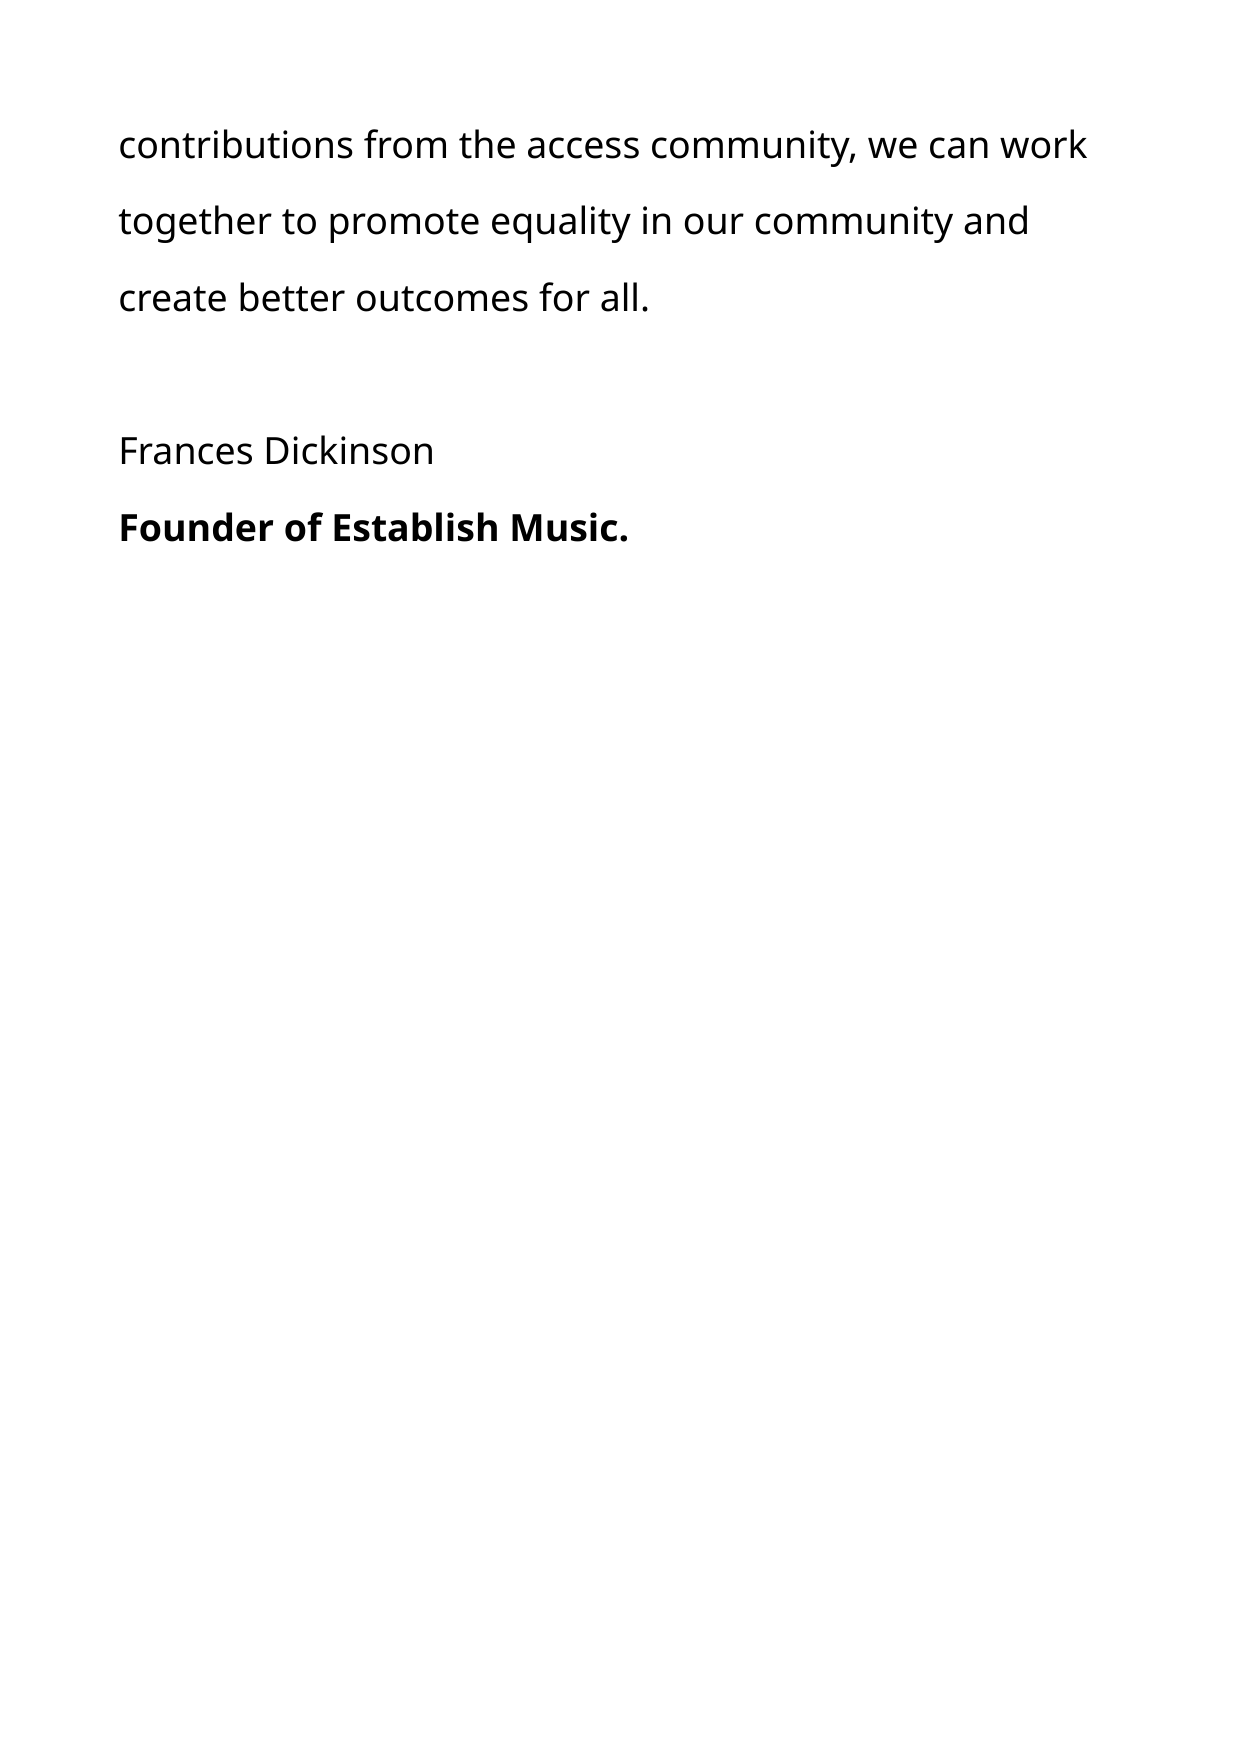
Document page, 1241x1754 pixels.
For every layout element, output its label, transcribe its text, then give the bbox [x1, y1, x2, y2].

text Frances Dickinson [118, 424, 1122, 475]
text contributions from the access community, we can work together to promote equality in our community and create better outcomes for all. [118, 118, 1122, 322]
text Founder of Establish Music. [118, 501, 1122, 552]
